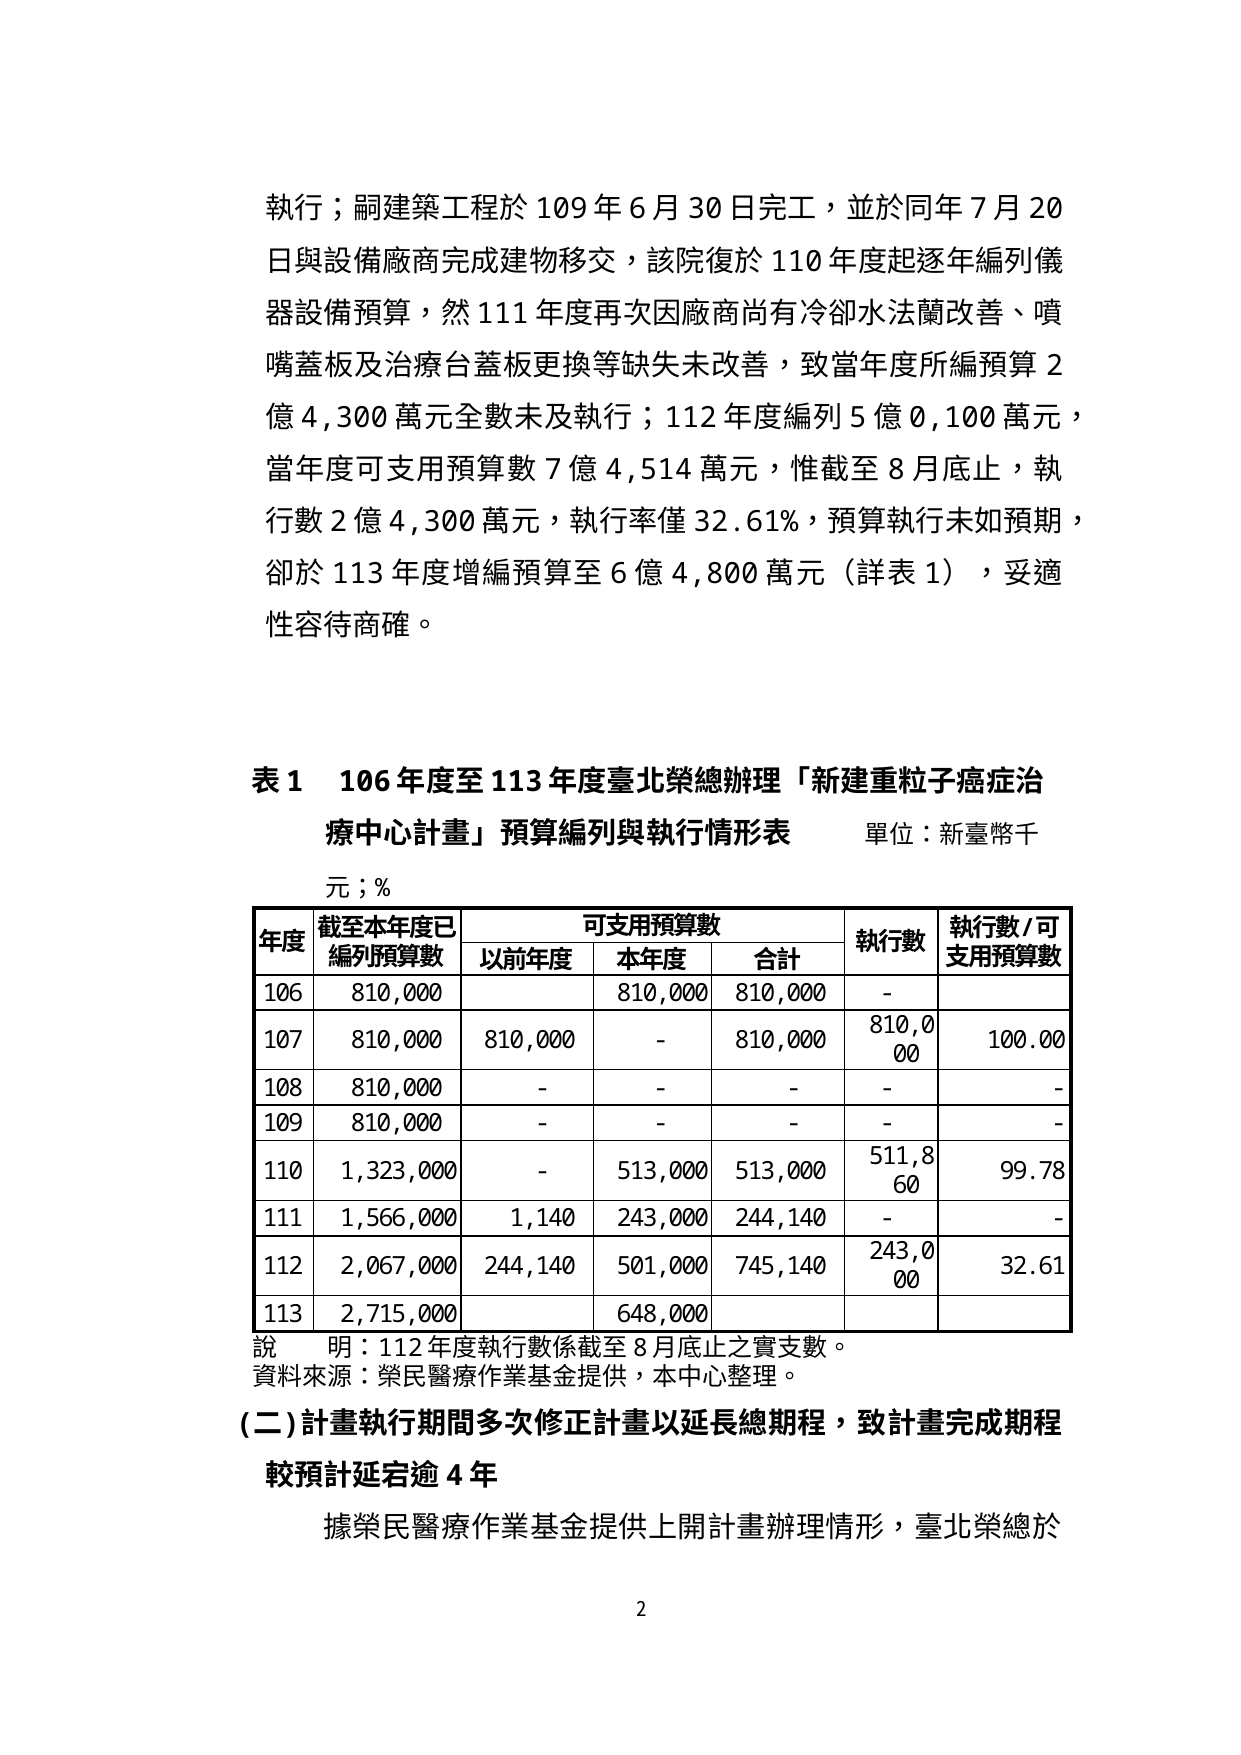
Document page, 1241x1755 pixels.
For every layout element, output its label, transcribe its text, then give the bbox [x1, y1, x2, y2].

table_cell 513,000 [594, 1141, 711, 1199]
table_cell 2,067,000 [314, 1237, 460, 1295]
text 據榮民醫療作業基金提供上開計畫辦理情形，臺北榮總於 [265, 1496, 1063, 1548]
table_cell [845, 1296, 937, 1330]
table_cell 111 [256, 1201, 313, 1235]
table_cell 1,140 [462, 1201, 593, 1235]
table_cell 511,860 [845, 1141, 937, 1199]
table_cell 244,140 [462, 1237, 593, 1295]
table_header 截至本年度已編列預算數 [314, 910, 460, 974]
table_header 執行數 [845, 910, 937, 974]
table_cell 501,000 [594, 1237, 711, 1295]
table_cell 810,000 [712, 1011, 844, 1069]
table_header 可支用預算數 [462, 910, 844, 942]
table_cell 110 [256, 1141, 313, 1199]
table_cell - [462, 1106, 593, 1139]
table_cell [939, 1296, 1069, 1330]
table_cell 113 [256, 1296, 313, 1330]
table_cell 810,000 [845, 1011, 937, 1069]
table_cell - [845, 1201, 937, 1235]
table_cell - [462, 1141, 593, 1199]
table_cell 810,000 [314, 1011, 460, 1069]
text 資料來源：榮民醫療作業基金提供，本中心整理。 [177, 1362, 1063, 1392]
table_cell 109 [256, 1106, 313, 1139]
table_cell 本年度 [594, 943, 711, 974]
table_cell - [845, 1106, 937, 1139]
table_cell - [594, 1106, 711, 1139]
table_cell 106 [256, 976, 313, 1009]
text 說 明：112年度執行數係截至8月底止之實支數。 [177, 1333, 1063, 1362]
table_cell 108 [256, 1070, 313, 1104]
text (二)計畫執行期間多次修正計畫以延長總期程，致計畫完成期程較預計延宕逾4年 [236, 1392, 1063, 1496]
table_cell 243,000 [594, 1201, 711, 1235]
table_cell [462, 976, 593, 1009]
table_cell 810,000 [712, 976, 844, 1009]
table_cell 244,140 [712, 1201, 844, 1235]
table_cell [939, 976, 1069, 1009]
table_cell - [712, 1106, 844, 1139]
table_cell 648,000 [594, 1296, 711, 1330]
table_cell - [594, 1070, 711, 1104]
text 該計畫106年度即編列儀器設備預算，惟至107年2月13日始完成設備採購案決標，致106年度所編預算全數未及執行；嗣建築工程於109年6月30日完工，並於同年7月20日與設備廠商完成建物移交，該院復於110年度起逐年編列儀器設備預算，然111年度再次因廠商尚有冷卻水法蘭改善、噴嘴蓋板及治療台蓋板更換等缺失未改善，致當年度所編預算2億4,300萬元全數未及執行；112年度編列5億0,100萬元，當年度可支用預算數7億4,514萬元，惟截至8月底止，執行數2億4,300萬元，執行率僅32.61%，預算執行未如預期，卻於113年度增編預算至6億4,800萬元（詳表1），妥適性容待商確。 [265, 177, 1063, 646]
table_cell - [939, 1201, 1069, 1235]
table_cell 107 [256, 1011, 313, 1069]
table_cell [712, 1296, 844, 1330]
table_cell - [594, 1011, 711, 1069]
table_cell 合計 [712, 943, 844, 974]
table_cell 以前年度 [462, 943, 593, 974]
text 表1 106年度至113年度臺北榮總辦理「新建重粒子癌症治療中心計畫」預算編列與執行情形表 單位：新臺幣千元；% [251, 750, 1063, 906]
table_cell 810,000 [314, 1106, 460, 1139]
table_cell 243,000 [845, 1237, 937, 1295]
table_cell 810,000 [314, 1070, 460, 1104]
table_header 執行數/可支用預算數 [939, 910, 1069, 974]
table_cell - [712, 1070, 844, 1104]
table_header 年度 [256, 910, 313, 974]
table_cell 810,000 [462, 1011, 593, 1069]
table_cell 32.61 [939, 1237, 1069, 1295]
table_cell 745,140 [712, 1237, 844, 1295]
table_cell 513,000 [712, 1141, 844, 1199]
table_cell - [462, 1070, 593, 1104]
table_cell [462, 1296, 593, 1330]
table_cell - [939, 1070, 1069, 1104]
table_cell - [845, 976, 937, 1009]
table_cell 99.78 [939, 1141, 1069, 1199]
table_cell - [845, 1070, 937, 1104]
table_cell 810,000 [314, 976, 460, 1009]
table_cell 112 [256, 1237, 313, 1295]
table_cell 1,566,000 [314, 1201, 460, 1235]
table_cell - [939, 1106, 1069, 1139]
table_cell 2,715,000 [314, 1296, 460, 1330]
table_cell 810,000 [594, 976, 711, 1009]
table_cell 1,323,000 [314, 1141, 460, 1199]
table_cell 100.00 [939, 1011, 1069, 1069]
